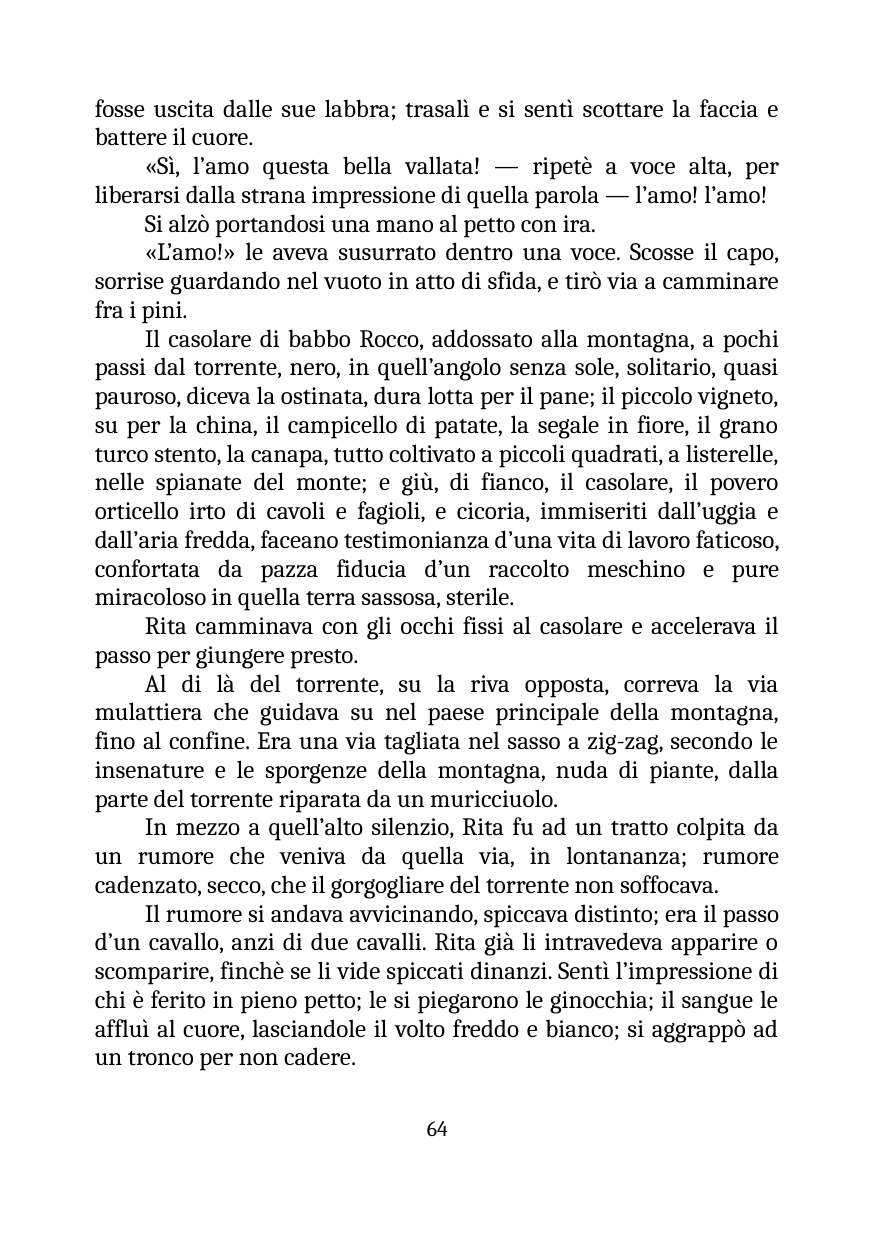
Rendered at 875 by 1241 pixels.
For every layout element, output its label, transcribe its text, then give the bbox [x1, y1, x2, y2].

text Il rumore si andava avvicinando, spiccava distinto; era il passo d’un cavallo, anzi di due cavalli. Rita già li intravedeva apparire o scomparire, finchè se li vide spiccati dinanzi. Sentì l’impressione di chi è ferito in pieno petto; le si piegarono le ginocchia; il sangue le affluì al cuore, lasciandole il volto freddo e bianco; si aggrappò ad un tronco per non cadere. [94, 899, 779, 1072]
text «Sì, l’amo questa bella vallata! — ripetè a voce alta, per liberarsi dalla strana impressione di quella parola — l’amo! l’amo! [94, 152, 779, 209]
text «L’amo!» le aveva susurrato dentro una voce. Scosse il capo, sorrise guardando nel vuoto in atto di sfida, e tirò via a camminare fra i pini. [94, 238, 779, 324]
text In mezzo a quell’alto silenzio, Rita fu ad un tratto colpita da un rumore che veniva da quella via, in lontananza; rumore cadenzato, secco, che il gorgogliare del torrente non soffocava. [94, 813, 779, 899]
text Al di là del torrente, su la riva opposta, correva la via mulattiera che guidava su nel paese principale della montagna, fino al confine. Era una via tagliata nel sasso a zig-zag, secondo le insenature e le sporgenze della montagna, nuda di piante, dalla parte del torrente riparata da un muricciuolo. [94, 669, 779, 813]
text Rita camminava con gli occhi fissi al casolare e accelerava il passo per giungere presto. [94, 612, 779, 669]
text fosse uscita dalle sue labbra; trasalì e si sentì scottare la faccia e battere il cuore. [94, 94, 779, 152]
text Il casolare di babbo Rocco, addossato alla montagna, a pochi passi dal torrente, nero, in quell’angolo senza sole, solitario, quasi pauroso, diceva la ostinata, dura lotta per il pane; il piccolo vigneto, su per la china, il campicello di patate, la segale in fiore, il grano turco stento, la canapa, tutto coltivato a piccoli quadrati, a listerelle, nelle spianate del monte; e giù, di fianco, il casolare, il povero orticello irto di cavoli e fagioli, e cicoria, immiseriti dall’uggia e dall’aria fredda, faceano testimonianza d’una vita di lavoro faticoso, confortata da pazza fiducia d’un raccolto meschino e pure miracoloso in quella terra sassosa, sterile. [94, 324, 779, 612]
text Si alzò portandosi una mano al petto con ira. [94, 209, 779, 238]
